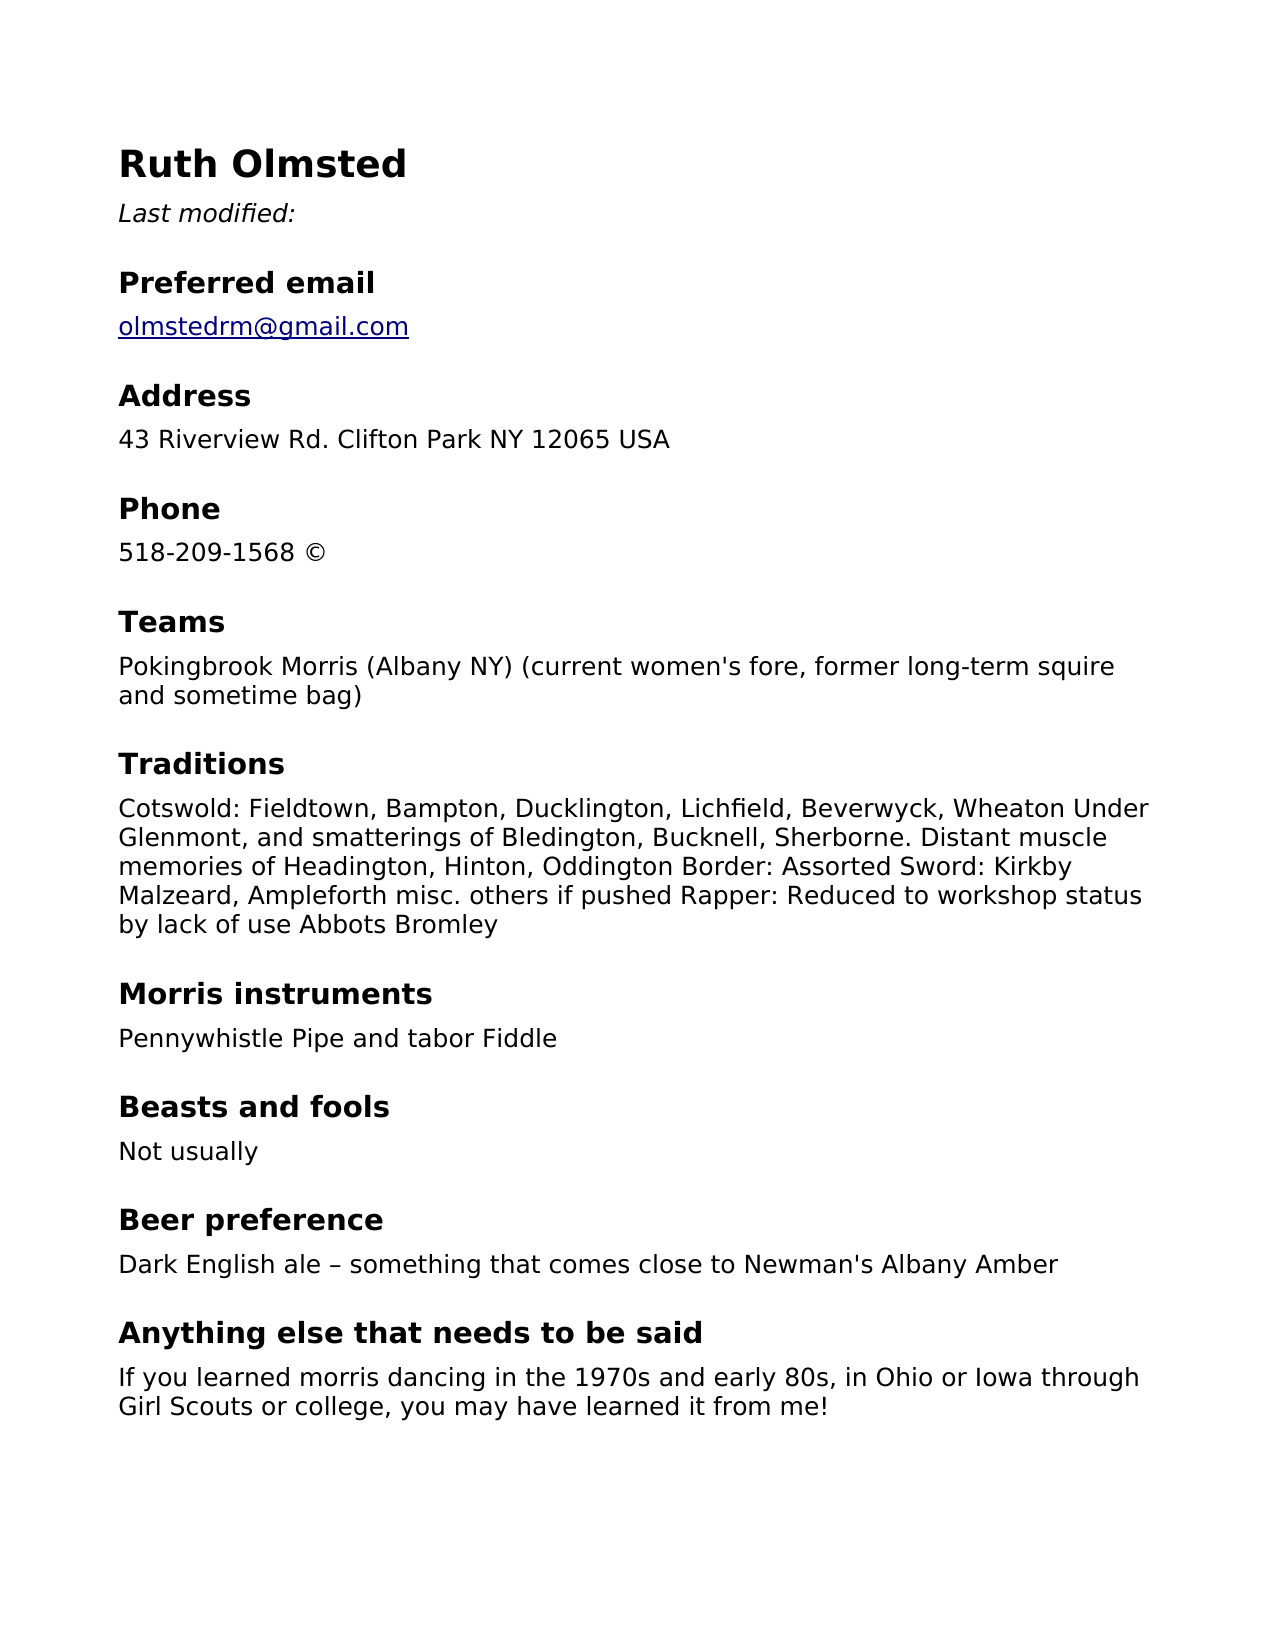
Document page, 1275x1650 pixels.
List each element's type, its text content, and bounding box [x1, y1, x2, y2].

subtitle Morris instruments [118, 977, 1157, 1011]
subtitle Phone [118, 492, 1157, 526]
subtitle Preferred email [118, 266, 1157, 300]
text Not usually [118, 1137, 1157, 1166]
text 518-209-1568 © [118, 539, 1157, 568]
subtitle Anything else that needs to be said [118, 1317, 1157, 1351]
subtitle Address [118, 379, 1157, 413]
text Last modified: [118, 199, 1157, 228]
subtitle Beasts and fools [118, 1091, 1157, 1124]
text Dark English ale – something that comes close to Newman's Albany Amber [118, 1250, 1157, 1279]
subtitle Ruth Olmsted [118, 143, 1157, 187]
subtitle Beer preference [118, 1204, 1157, 1238]
text 43 Riverview Rd. Clifton Park NY 12065 USA [118, 426, 1157, 455]
text If you learned morris dancing in the 1970s and early 80s, in Ohio or Iowa through Girl Scouts or college, you may have learned it from me! [118, 1363, 1157, 1422]
text Pokingbrook Morris (Albany NY) (current women's fore, former long-term squire and sometime bag) [118, 652, 1157, 710]
text olmstedrm@gmail.com [118, 312, 1157, 342]
text Pennywhistle Pipe and tabor Fiddle [118, 1024, 1157, 1053]
text Cotswold: Fieldtown, Bampton, Ducklington, Lichfield, Beverwyck, Wheaton Under Glenmont, and smatterings of Bledington, Bucknell, Sherborne. Distant muscle memories of Headington, Hinton, Oddington Border: Assorted Sword: Kirkby Malzeard, Ampleforth misc. others if pushed Rapper: Reduced to workshop status by lack of use Abbots Bromley [118, 794, 1157, 940]
subtitle Traditions [118, 748, 1157, 782]
subtitle Teams [118, 605, 1157, 639]
